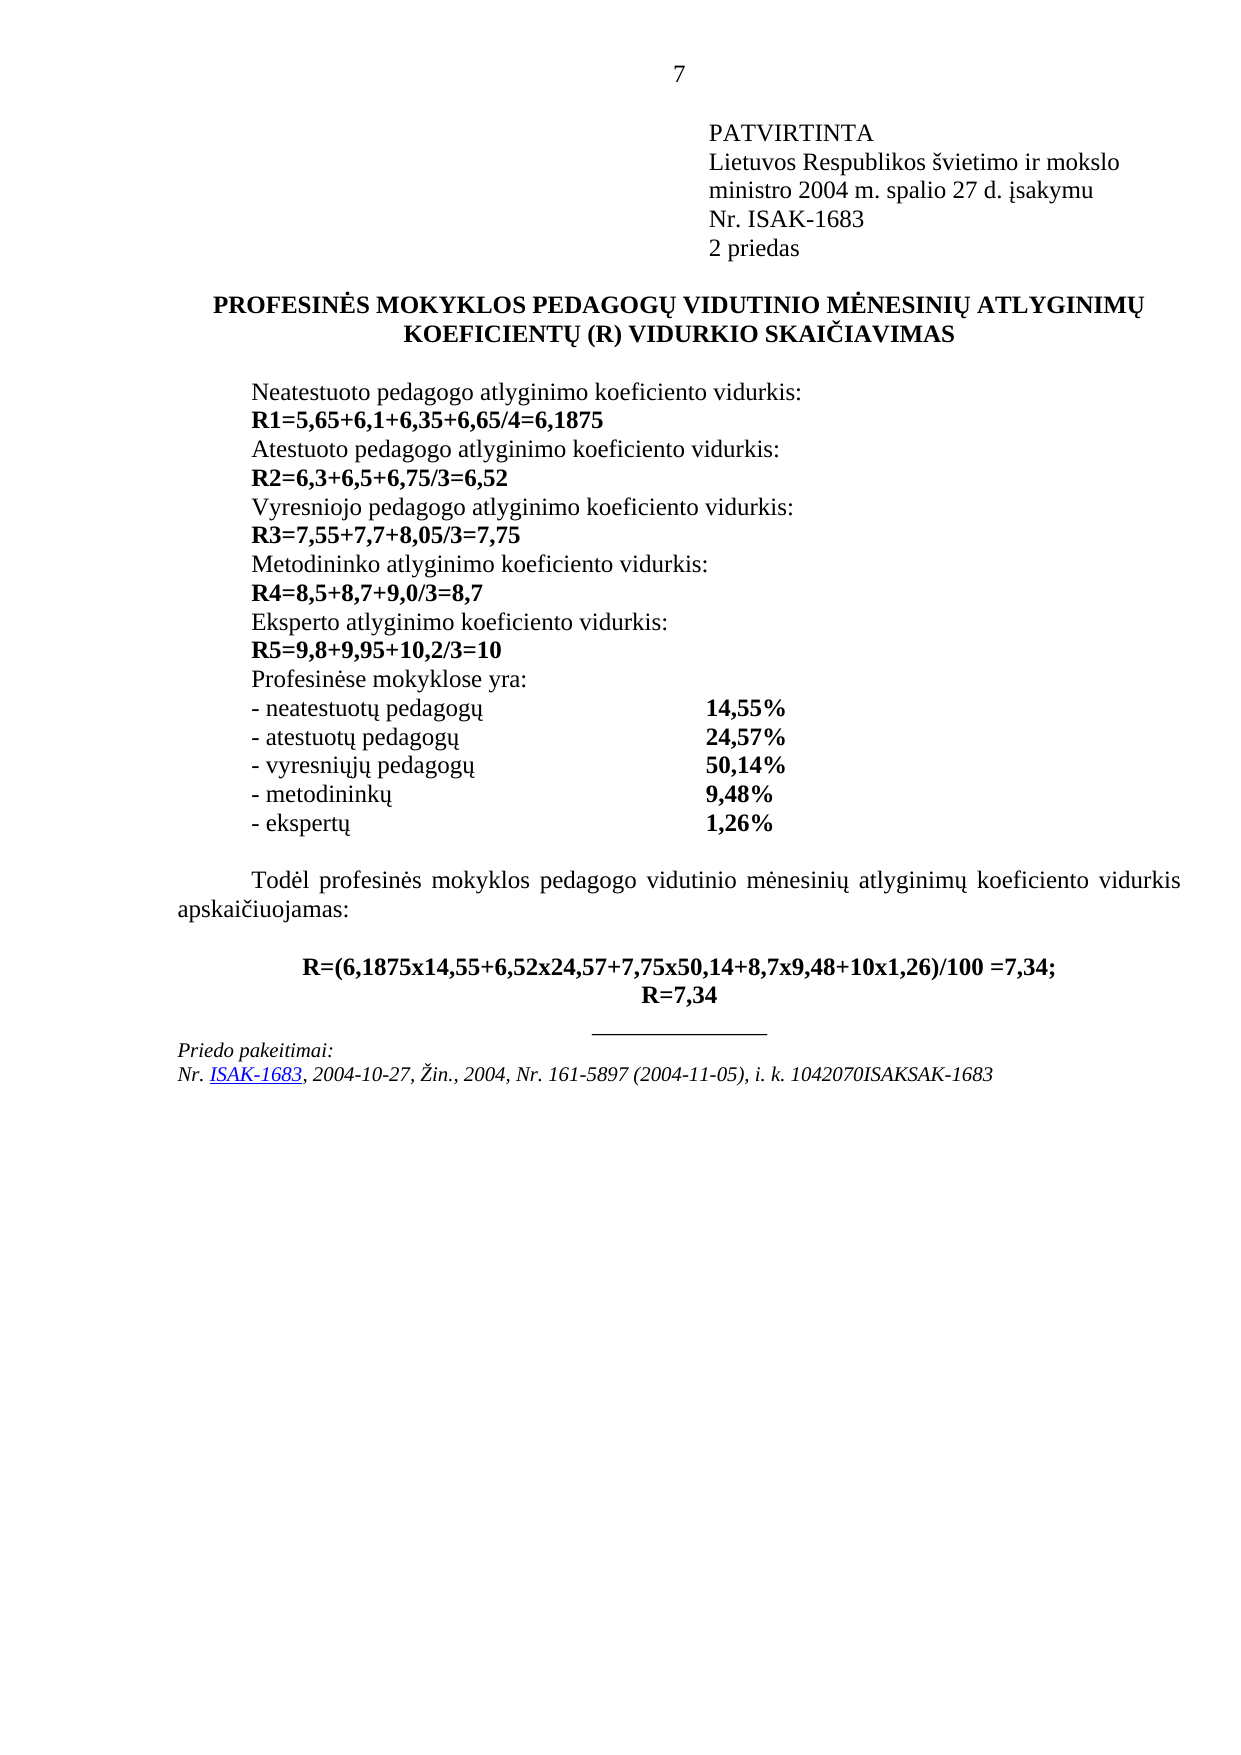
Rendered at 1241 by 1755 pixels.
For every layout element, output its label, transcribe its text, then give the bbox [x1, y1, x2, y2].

text R=(6,1875x14,55+6,52x24,57+7,75x50,14+8,7x9,48+10x1,26)/100 =7,34; [177, 952, 1181, 981]
text Vyresniojo pedagogo atlyginimo koeficiento vidurkis: [177, 492, 1181, 521]
text Profesinės mokyklos pedagogų vidutinio mėnesinių atlyginimų koeficientų (R) vidurkio skaičiavimas [177, 291, 1181, 348]
text Atestuoto pedagogo atlyginimo koeficiento vidurkis: [177, 434, 1181, 463]
text Todėl profesinės mokyklos pedagogo vidutinio mėnesinių atlyginimų koeficiento vidurkis apskaičiuojamas: [177, 866, 1181, 923]
text R2=6,3+6,5+6,75/3=6,52 [177, 463, 1181, 492]
text Priedo pakeitimai: [177, 1038, 1181, 1062]
text R5=9,8+9,95+10,2/3=10 [177, 636, 1181, 664]
text PATVIRTINTA [709, 118, 1181, 147]
text R=7,34 [177, 981, 1181, 1009]
text 2 priedas [177, 233, 1181, 262]
text R4=8,5+8,7+9,0/3=8,7 [177, 578, 1181, 607]
text ______________ [177, 1009, 1181, 1038]
text Nr. ISAK-1683 [709, 204, 1181, 233]
text Eksperto atlyginimo koeficiento vidurkis: [177, 607, 1181, 636]
text R3=7,55+7,7+8,05/3=7,75 [177, 521, 1181, 549]
text Metodininko atlyginimo koeficiento vidurkis: [177, 549, 1181, 578]
text Lietuvos Respublikos švietimo ir mokslo ministro 2004 m. spalio 27 d. įsakymu [709, 147, 1181, 204]
text - vyresniųjų pedagogų 50,14% [177, 751, 1181, 779]
text - atestuotų pedagogų 24,57% [177, 722, 1181, 751]
text R1=5,65+6,1+6,35+6,65/4=6,1875 [177, 406, 1181, 434]
text Profesinėse mokyklose yra: [177, 664, 1181, 693]
text Neatestuoto pedagogo atlyginimo koeficiento vidurkis: [177, 377, 1181, 406]
text - metodininkų 9,48% [177, 779, 1181, 808]
text Nr. ISAK-1683, 2004-10-27, Žin., 2004, Nr. 161-5897 (2004-11-05), i. k. 1042070ISAKSAK-1683 [177, 1062, 1181, 1086]
text - neatestuotų pedagogų 14,55% [177, 693, 1181, 722]
text - ekspertų 1,26% [177, 808, 1181, 837]
